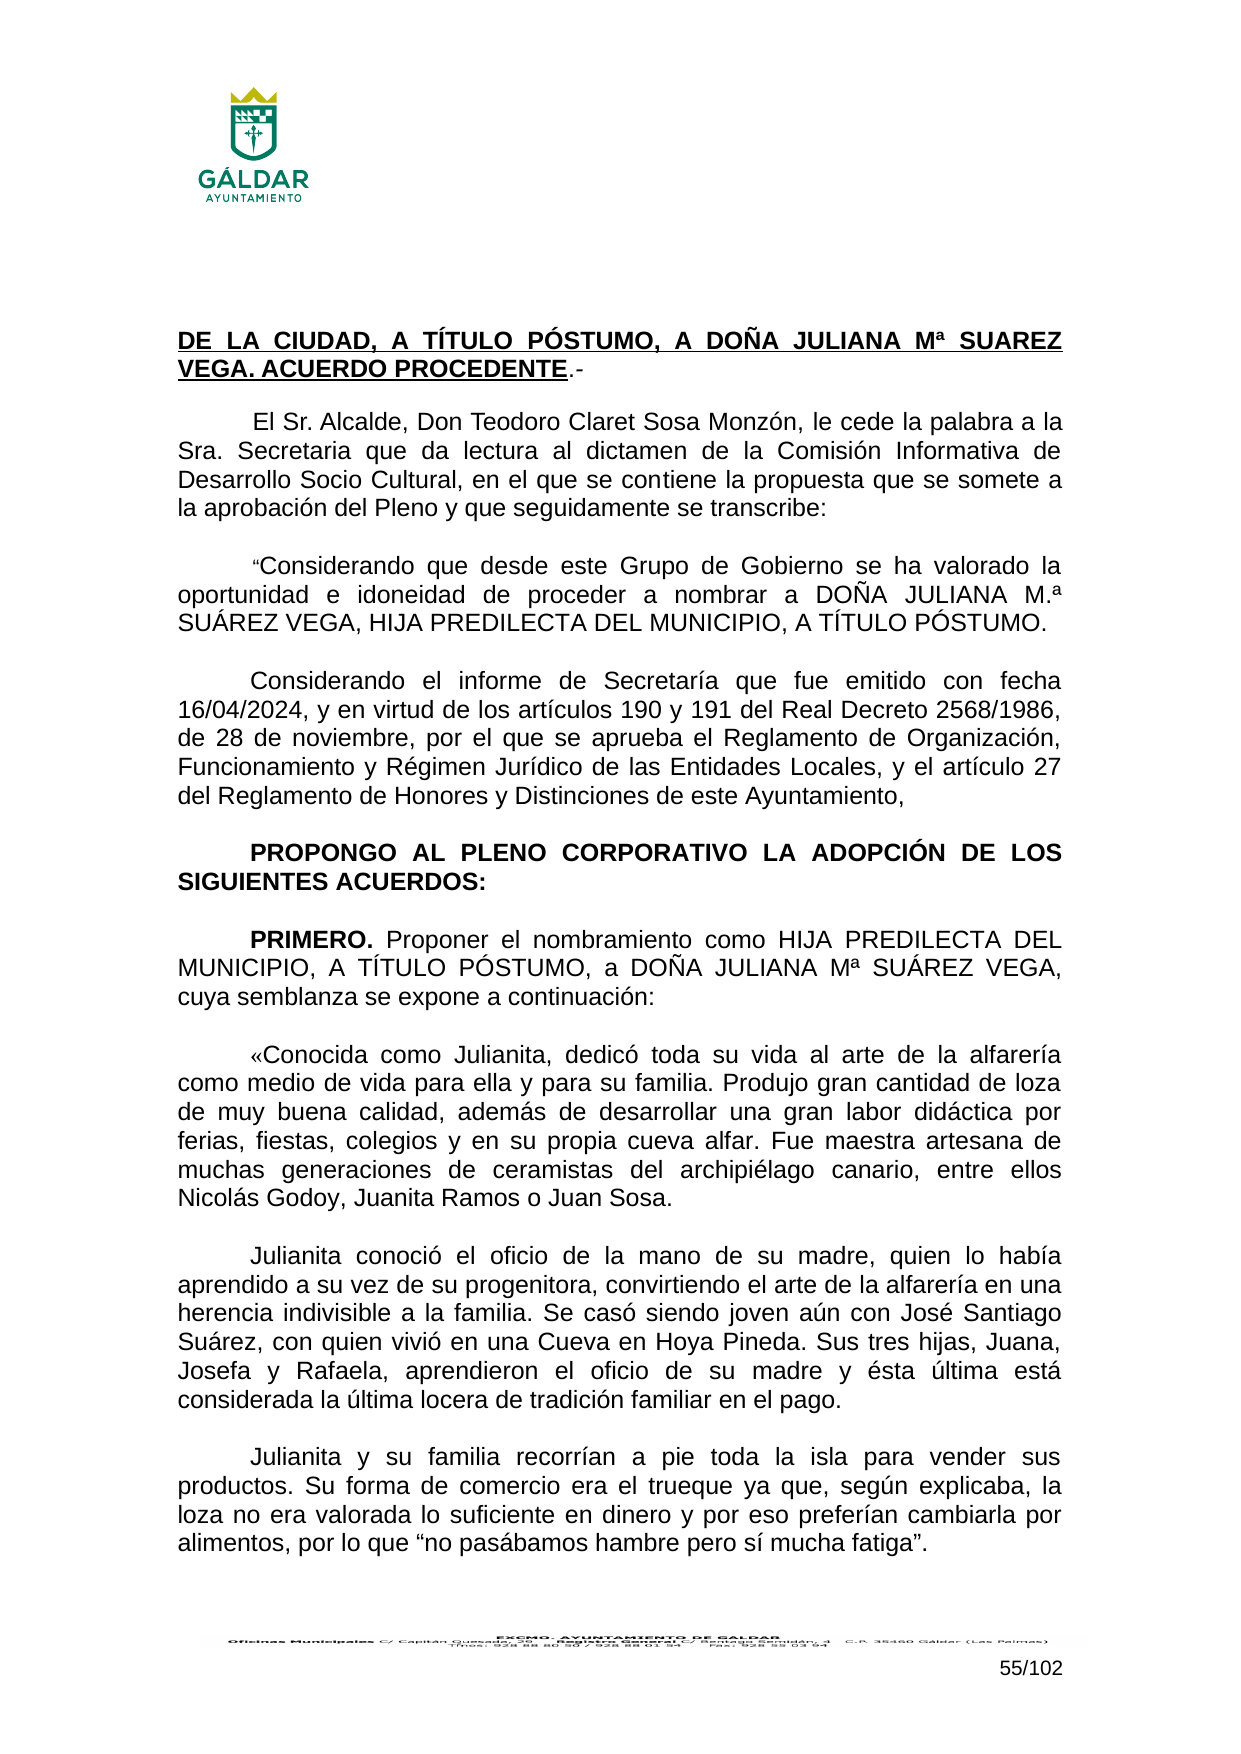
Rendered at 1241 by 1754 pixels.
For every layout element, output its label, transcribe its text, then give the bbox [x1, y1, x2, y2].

text PRIMERO. Proponer el nombramiento como HIJA PREDILECTA DEL MUNICIPIO, A TÍTULO PÓSTUMO, a DOÑA JULIANA Mª SUÁREZ VEGA, cuya semblanza se expone a continuación: [177, 924, 1063, 1011]
text VEGA. ACUERDO PROCEDENTE.- [177, 352, 1063, 383]
text Julianita conoció el oficio de la mano de su madre, quien lo había aprendido a su vez de su progenitora, convirtiendo el arte de la alfarería en una herencia indivisible a la familia. Se casó siendo joven aún con José Santiago Suárez, con quien vivió en una Cueva en Hoya Pineda. Sus tres hijas, Juana, Josefa y Rafaela, aprendieron el oficio de su madre y ésta última está considerada la última locera de tradición familiar en el pago. [177, 1241, 1063, 1413]
picture [227, 1636, 1059, 1647]
text DE LA CIUDAD, A TÍTULO PÓSTUMO, A DOÑA JULIANA Mª SUAREZ [177, 326, 1063, 351]
text “Considerando que desde este Grupo de Gobierno se ha valorado la oportunidad e idoneidad de proceder a nombrar a DOÑA JULIANA M.ª SUÁREZ VEGA, HIJA PREDILECTA DEL MUNICIPIO, A TÍTULO PÓSTUMO. [177, 551, 1063, 637]
text PROPONGO AL PLENO CORPORATIVO LA ADOPCIÓN DE LOS SIGUIENTES ACUERDOS: [177, 838, 1063, 896]
text Considerando el informe de Secretaría que fue emitido con fecha 16/04/2024, y en virtud de los artículos 190 y 191 del Real Decreto 2568/1986, de 28 de noviembre, por el que se aprueba el Reglamento de Organización, Funcionamiento y Régimen Jurídico de las Entidades Locales, y el artículo 27 del Reglamento de Honores y Distinciones de este Ayuntamiento, [177, 666, 1063, 809]
text El Sr. Alcalde, Don Teodoro Claret Sosa Monzón, le cede la palabra a la Sra. Secretaria que da lectura al dictamen de la Comisión Informativa de Desarrollo Socio Cultural, en el que se contiene la propuesta que se somete a la aprobación del Pleno y que seguidamente se transcribe: [177, 407, 1063, 522]
text «Conocida como Julianita, dedicó toda su vida al arte de la alfarería como medio de vida para ella y para su familia. Produjo gran cantidad de loza de muy buena calidad, además de desarrollar una gran labor didáctica por ferias, fiestas, colegios y en su propia cueva alfar. Fue maestra artesana de muchas generaciones de ceramistas del archipiélago canario, entre ellos Nicolás Godoy, Juanita Ramos o Juan Sosa. [177, 1039, 1063, 1212]
picture [181, 73, 325, 217]
text Julianita y su familia recorrían a pie toda la isla para vender sus productos. Su forma de comercio era el trueque ya que, según explicaba, la loza no era valorada lo suficiente en dinero y por eso preferían cambiarla por alimentos, por lo que “no pasábamos hambre pero sí mucha fatiga”. [177, 1442, 1063, 1557]
